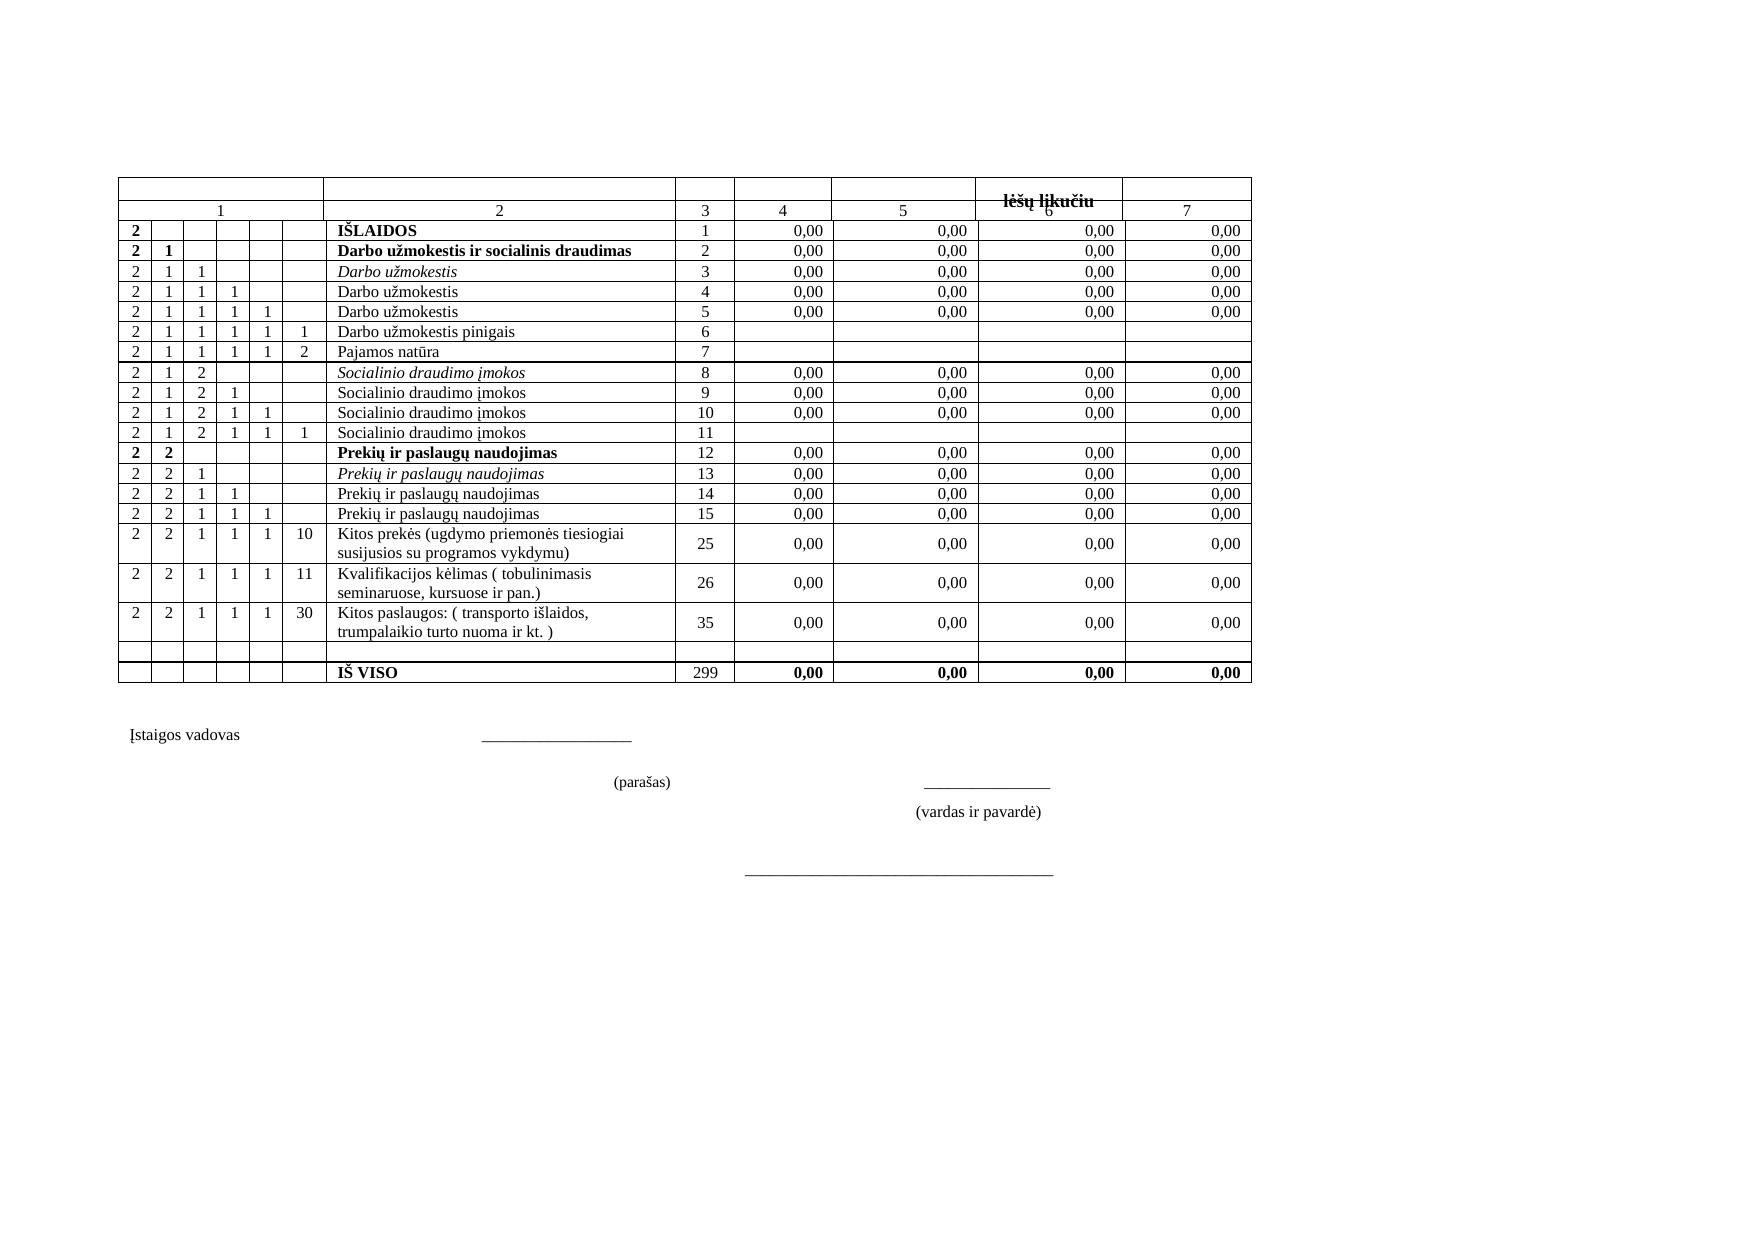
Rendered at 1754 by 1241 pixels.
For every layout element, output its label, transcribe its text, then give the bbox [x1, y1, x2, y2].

table_cell Gauti asignavimai kartu su įskaitytu praėjusių metų lėšų likučiu [976, 178, 1122, 200]
table_cell 2 [184, 363, 216, 382]
table_cell 0,00 [979, 282, 1125, 301]
table_cell IŠ VISO [327, 663, 675, 682]
table_cell 0,00 [735, 524, 833, 562]
table_cell 2 [119, 342, 151, 361]
table_cell 35 [676, 603, 734, 641]
table_cell 0,00 [1126, 603, 1251, 641]
table_cell 1 [250, 423, 282, 442]
table_cell 1 [184, 464, 216, 483]
table_cell 0,00 [735, 443, 833, 462]
table_cell 0,00 [979, 221, 1125, 240]
table_cell 1 [184, 342, 216, 361]
table_cell [152, 221, 183, 240]
table_cell 10 [676, 403, 734, 422]
table_cell 26 [676, 564, 734, 602]
table_cell 1 [217, 282, 249, 301]
table_cell 0,00 [834, 464, 978, 483]
table_cell [250, 484, 282, 503]
table_cell [659, 702, 712, 744]
table_cell 0,00 [979, 464, 1125, 483]
table_cell 0,00 [735, 464, 833, 483]
table_cell 1 [152, 342, 183, 361]
table_cell 0,00 [1126, 221, 1251, 240]
table_cell [184, 241, 216, 260]
table_cell 12 [676, 443, 734, 462]
table_cell Darbo užmokestis pinigais [327, 322, 675, 341]
table_cell 0,00 [735, 484, 833, 503]
table_cell 1 [217, 524, 249, 562]
table_cell [118, 683, 151, 702]
table_cell 2 [119, 443, 151, 462]
table_cell 0,00 [834, 363, 978, 382]
table_cell 1 [184, 302, 216, 321]
table_cell 0,00 [979, 564, 1125, 602]
table_cell Darbo užmokestis [327, 282, 675, 301]
table_cell Kvalifikacijos kėlimas ( tobulinimasis seminaruose, kursuose ir pan.) [327, 564, 675, 602]
table_cell [735, 423, 833, 442]
table_cell 2 [119, 423, 151, 442]
table_cell [283, 383, 326, 402]
table_cell [283, 363, 326, 382]
table_cell 1 [184, 322, 216, 341]
table_cell 2 [119, 504, 151, 523]
table_cell [152, 663, 183, 682]
table_cell 2 [119, 383, 151, 402]
table_cell 2 [119, 241, 151, 260]
table_cell 1 [152, 282, 183, 301]
table_cell [979, 322, 1125, 341]
table_cell 1 [217, 603, 249, 641]
table_cell [324, 178, 675, 200]
table_cell Kitos paslaugos: ( transporto išlaidos, trumpalaikio turto nuoma ir kt. ) [327, 603, 675, 641]
table_cell 0,00 [834, 403, 978, 422]
table_cell 0,00 [735, 564, 833, 602]
table_cell 0,00 [834, 504, 978, 523]
table_cell 1 [217, 383, 249, 402]
table_cell [283, 403, 326, 422]
table_cell Socialinio draudimo įmokos [327, 423, 675, 442]
table_cell [184, 663, 216, 682]
table_cell 3 [676, 201, 734, 220]
table_cell Darbo užmokestis [327, 261, 675, 281]
table_cell 4 [676, 282, 734, 301]
table_cell 0,00 [1126, 363, 1251, 382]
table_cell 1 [184, 282, 216, 301]
table_cell 0,00 [1126, 403, 1251, 422]
table_cell 1 [283, 322, 326, 341]
table_cell 0,00 [1126, 241, 1251, 260]
table_cell 2 [283, 342, 326, 361]
table_cell [834, 342, 978, 361]
table_cell 1 [184, 504, 216, 523]
table_cell 7 [1123, 201, 1251, 220]
table_cell [250, 221, 282, 240]
table_cell 11 [676, 423, 734, 442]
table_cell 2 [119, 302, 151, 321]
table_cell [217, 663, 249, 682]
table_cell [250, 383, 282, 402]
table_cell 2 [119, 282, 151, 301]
table_cell [250, 241, 282, 260]
table_cell 2 [676, 241, 734, 260]
table_cell 25 [676, 524, 734, 562]
table_cell 2 [119, 564, 151, 602]
table_cell 2 [119, 484, 151, 503]
table_cell 7 [676, 342, 734, 361]
table_cell [834, 642, 978, 661]
table_cell 0,00 [1126, 484, 1251, 503]
table_cell 2 [119, 363, 151, 382]
table_cell 2 [152, 464, 183, 483]
table_cell 0,00 [735, 282, 833, 301]
table_cell 2 [152, 564, 183, 602]
table_cell [979, 642, 1125, 661]
table_cell [217, 464, 249, 483]
table_cell 10 [283, 524, 326, 562]
table_cell 1 [217, 322, 249, 341]
table_cell [250, 642, 282, 661]
table_cell [184, 443, 216, 462]
table_cell 0,00 [1126, 663, 1251, 682]
table_cell 0,00 [1126, 504, 1251, 523]
table_cell 1 [152, 363, 183, 382]
table_cell 0,00 [735, 221, 833, 240]
table_cell 0,00 [979, 504, 1125, 523]
table_cell [217, 221, 249, 240]
table_cell 0,00 [735, 663, 833, 682]
table_cell [1126, 342, 1251, 361]
table_cell 0,00 [834, 282, 978, 301]
table_cell [832, 178, 975, 200]
table_cell Prekių ir paslaugų naudojimas [327, 464, 675, 483]
table_cell [283, 504, 326, 523]
table_cell 1 [250, 524, 282, 562]
table_cell [979, 342, 1125, 361]
table_cell 1 [217, 342, 249, 361]
table_cell [250, 464, 282, 483]
table_cell 1 [250, 504, 282, 523]
table_cell 0,00 [735, 383, 833, 402]
table_cell 0,00 [834, 443, 978, 462]
table_cell 4 [735, 201, 831, 220]
table_cell [119, 663, 151, 682]
table_cell 0,00 [979, 663, 1125, 682]
table_cell [834, 423, 978, 442]
table_cell 0,00 [834, 241, 978, 260]
table_cell 0,00 [979, 603, 1125, 641]
table_cell 1 [217, 403, 249, 422]
table_cell 0,00 [979, 363, 1125, 382]
table_cell [712, 702, 831, 744]
table_cell 0,00 [735, 302, 833, 321]
table_cell 2 [152, 484, 183, 503]
table_cell 1 [152, 403, 183, 422]
table_cell Prekių ir paslaugų naudojimas [327, 484, 675, 503]
table_cell 2 [119, 261, 151, 281]
table_cell 1 [152, 322, 183, 341]
table_cell [283, 464, 326, 483]
table_cell [283, 642, 326, 661]
table_cell 0,00 [735, 363, 833, 382]
table_cell [217, 261, 249, 281]
table_cell [250, 363, 282, 382]
table_cell 2 [324, 201, 675, 220]
table_cell [1123, 178, 1251, 200]
table_cell Socialinio draudimo įmokos [327, 383, 675, 402]
table_cell 1 [152, 423, 183, 442]
table_cell 1 [152, 261, 183, 281]
table_cell 1 [184, 484, 216, 503]
table_cell 1 [184, 261, 216, 281]
table_cell [283, 663, 326, 682]
table_cell 0,00 [979, 403, 1125, 422]
table_cell 1 [184, 564, 216, 602]
table_cell 0,00 [834, 383, 978, 402]
table_cell [217, 443, 249, 462]
text (vardas ir pavardė) [118, 802, 1680, 821]
table_cell [978, 683, 1125, 702]
table_cell 0,00 [979, 443, 1125, 462]
table_cell [735, 683, 834, 702]
table_cell [283, 302, 326, 321]
table_cell [831, 702, 975, 744]
table_cell 2 [119, 322, 151, 341]
table_cell 2 [119, 603, 151, 641]
table_cell 2 [119, 403, 151, 422]
table_cell 5 [676, 302, 734, 321]
table_cell 0,00 [1126, 524, 1251, 562]
table_cell 0,00 [735, 603, 833, 641]
table_cell [184, 642, 216, 661]
table_cell 2 [184, 383, 216, 402]
table_cell 2 [119, 524, 151, 562]
table_cell 0,00 [979, 241, 1125, 260]
table_cell 0,00 [735, 241, 833, 260]
table_cell [676, 683, 735, 702]
table_cell [327, 642, 675, 661]
table_cell [250, 443, 282, 462]
table_cell [250, 282, 282, 301]
table_cell 0,00 [979, 383, 1125, 402]
table_cell 0,00 [979, 261, 1125, 281]
table_cell 0,00 [834, 302, 978, 321]
table_cell [1126, 322, 1251, 341]
table_cell 1 [250, 342, 282, 361]
table_cell 0,00 [735, 504, 833, 523]
table_cell 0,00 [1126, 383, 1251, 402]
table_cell [119, 642, 151, 661]
table_cell Kitos prekės (ugdymo priemonės tiesiogiai susijusios su programos vykdymu) [327, 524, 675, 562]
table_cell 1 [250, 403, 282, 422]
table_cell 0,00 [1126, 464, 1251, 483]
table_cell [217, 683, 250, 702]
table_cell 6 [976, 201, 1122, 220]
table_cell 30 [283, 603, 326, 641]
table_cell 0,00 [834, 564, 978, 602]
table_cell 1 [152, 383, 183, 402]
table_cell 2 [152, 504, 183, 523]
table_cell 0,00 [834, 663, 978, 682]
table_cell 1 [152, 302, 183, 321]
table_cell [283, 261, 326, 281]
table_cell 1 [250, 302, 282, 321]
table_cell 0,00 [834, 484, 978, 503]
table_cell 1 [184, 603, 216, 641]
table_cell 1 [184, 524, 216, 562]
table_cell Darbo užmokestis [327, 302, 675, 321]
table_cell [1125, 683, 1252, 702]
table_cell 0,00 [834, 603, 978, 641]
table_cell [735, 642, 833, 661]
table_cell 5 [832, 201, 975, 220]
table_cell 1 [250, 564, 282, 602]
table_cell [283, 282, 326, 301]
table_cell 0,00 [834, 524, 978, 562]
table_cell 6 [676, 322, 734, 341]
table_cell [184, 221, 216, 240]
table_cell 1 [217, 302, 249, 321]
table_cell [735, 178, 831, 200]
table_cell Įstaigos vadovas __________________ [118, 702, 658, 744]
table_cell 2 [119, 464, 151, 483]
table_cell [735, 342, 833, 361]
table_cell Socialinio draudimo įmokos [327, 403, 675, 422]
table_cell Prekių ir paslaugų naudojimas [327, 504, 675, 523]
table_cell 15 [676, 504, 734, 523]
table_cell 0,00 [735, 261, 833, 281]
table_cell Socialinio draudimo įmokos [327, 363, 675, 382]
table_cell 14 [676, 484, 734, 503]
table_cell 2 [152, 603, 183, 641]
table_cell 1 [250, 322, 282, 341]
table_cell 0,00 [834, 221, 978, 240]
table_cell [735, 322, 833, 341]
table_cell 0,00 [1126, 443, 1251, 462]
table_cell [250, 261, 282, 281]
table_cell 1 [217, 484, 249, 503]
table_cell [283, 683, 326, 702]
table_cell [217, 241, 249, 260]
table_cell [217, 642, 249, 661]
table_cell [217, 363, 249, 382]
table_cell 8 [676, 363, 734, 382]
table_cell 11 [283, 564, 326, 602]
table_cell 0,00 [834, 261, 978, 281]
table_cell 2 [119, 221, 151, 240]
table_cell 3 [676, 261, 734, 281]
table_cell 1 [217, 564, 249, 602]
table_cell [975, 702, 1122, 744]
table_cell 0,00 [979, 484, 1125, 503]
table_cell Darbo užmokestis ir socialinis draudimas [327, 241, 675, 260]
table_cell [152, 642, 183, 661]
table_cell [979, 423, 1125, 442]
table_cell Prekių ir paslaugų naudojimas [327, 443, 675, 462]
table_cell [676, 642, 734, 661]
table_cell [283, 484, 326, 503]
table_cell 0,00 [979, 524, 1125, 562]
table_cell [250, 663, 282, 682]
table_cell [283, 443, 326, 462]
table_cell 299 [676, 663, 734, 682]
table_cell 0,00 [1126, 302, 1251, 321]
table_cell IŠLAIDOS [327, 221, 675, 240]
table_cell [1122, 702, 1252, 744]
table_cell 1 [217, 504, 249, 523]
table_cell [834, 322, 978, 341]
table_cell 0,00 [1126, 564, 1251, 602]
table_cell 0,00 [1126, 261, 1251, 281]
text _____________________________________ [118, 859, 1680, 878]
table_cell [283, 221, 326, 240]
table_cell 1 [119, 201, 323, 220]
text (parašas) ________________ [118, 773, 1680, 802]
table_cell [834, 683, 978, 702]
table_cell Pajamos natūra [327, 342, 675, 361]
table_cell 13 [676, 464, 734, 483]
table_cell 2 [152, 443, 183, 462]
table_cell [250, 683, 283, 702]
table_cell 2 [184, 423, 216, 442]
table_cell [1126, 423, 1251, 442]
table_cell [119, 178, 323, 200]
table_cell [184, 683, 217, 702]
table_cell [676, 178, 734, 200]
table_cell [283, 241, 326, 260]
table_cell 2 [152, 524, 183, 562]
table_cell 1 [250, 603, 282, 641]
table_cell [1126, 642, 1251, 661]
table_cell 1 [283, 423, 326, 442]
table_cell 0,00 [735, 403, 833, 422]
table_cell [326, 683, 676, 702]
table_cell [151, 683, 184, 702]
table_cell 0,00 [979, 302, 1125, 321]
table_cell 1 [152, 241, 183, 260]
table_cell 0,00 [1126, 282, 1251, 301]
table_cell 2 [184, 403, 216, 422]
table_cell 1 [217, 423, 249, 442]
table_cell 1 [676, 221, 734, 240]
table_cell 9 [676, 383, 734, 402]
